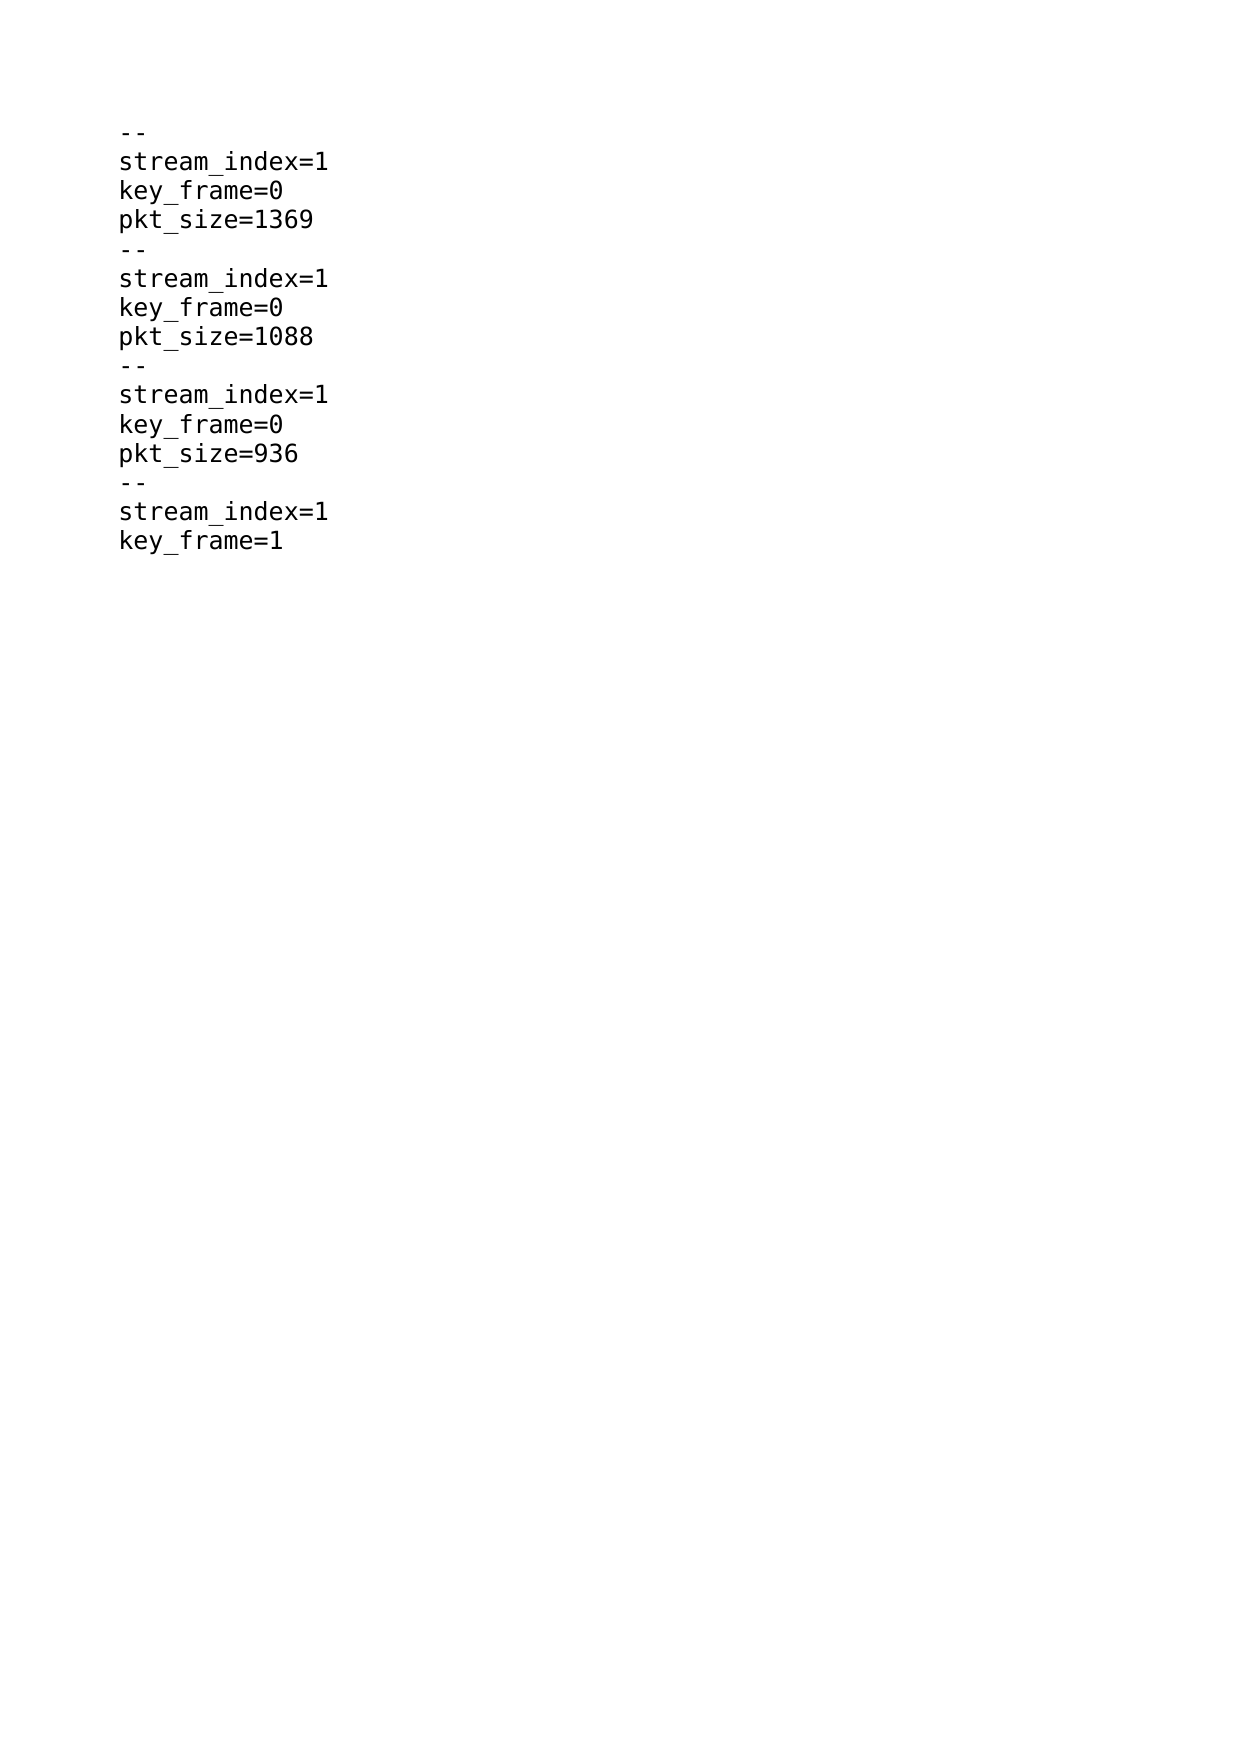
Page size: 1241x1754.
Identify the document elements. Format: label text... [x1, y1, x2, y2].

text -- stream_index=1 key_frame=0 pkt_size=1369 -- stream_index=1 key_frame=0 pkt_size=1088 -- stream_index=1 key_frame=0 pkt_size=936 -- stream_index=1 key_frame=1 [118, 118, 1122, 556]
